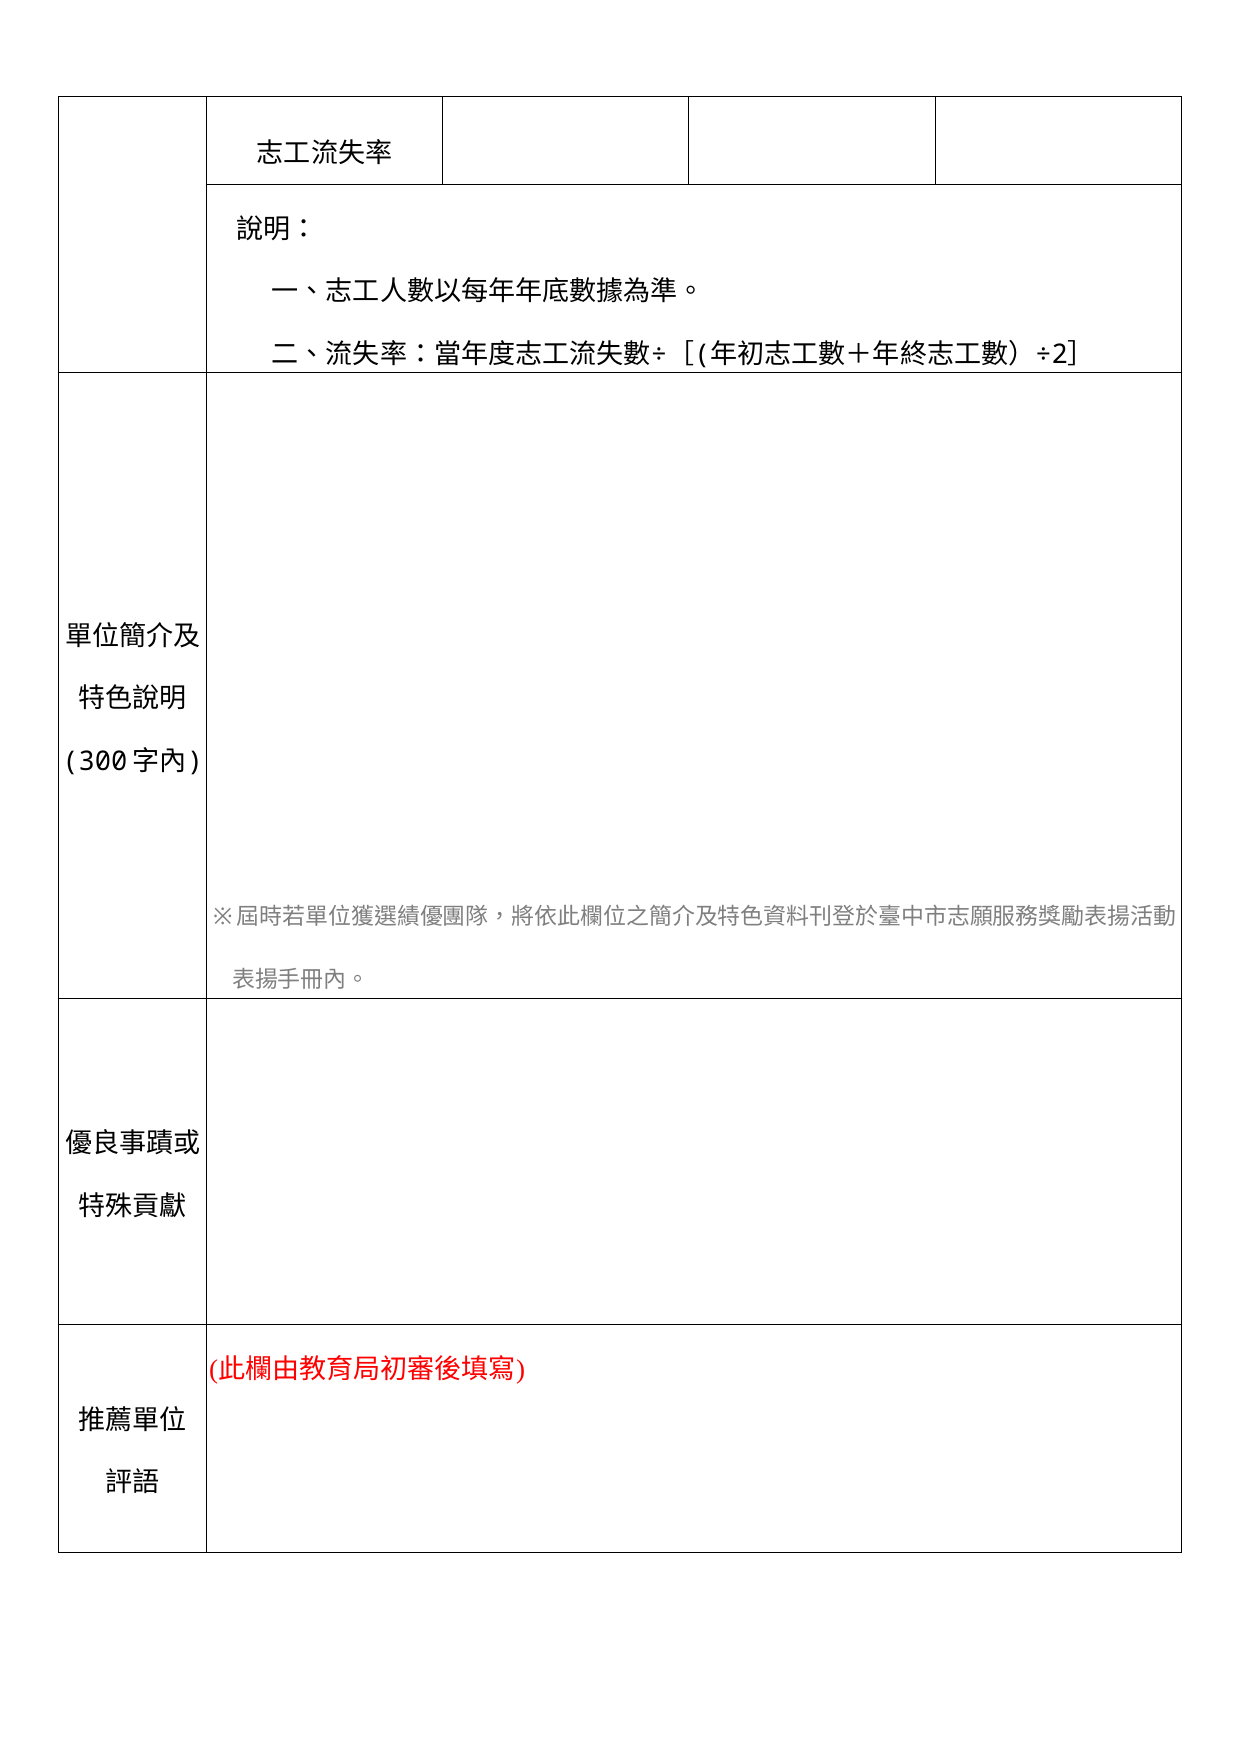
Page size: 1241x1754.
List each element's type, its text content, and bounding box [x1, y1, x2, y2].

table_cell ※屆時若單位獲選績優團隊，將依此欄位之簡介及特色資料刊登於臺中市志願服務獎勵表揚活動表揚手冊內。 [207, 373, 1181, 998]
table_cell 志工流失率 [207, 97, 442, 183]
table_cell [207, 999, 1181, 1324]
table_cell 說明： 一、志工人數以每年年底數據為準。 二、流失率：當年度志工流失數÷［(年初志工數＋年終志工數）÷2］ [207, 185, 1181, 372]
table_cell [936, 97, 1181, 183]
table_cell 推薦單位 評語 [59, 1325, 206, 1552]
table_cell [443, 97, 688, 183]
table_cell 優良事蹟或特殊貢獻 [59, 999, 206, 1324]
table_cell [689, 97, 935, 183]
table_cell [59, 97, 206, 372]
table_cell 單位簡介及特色說明 (300字內) [59, 373, 206, 998]
table_cell (此欄由教育局初審後填寫) [207, 1325, 1181, 1552]
